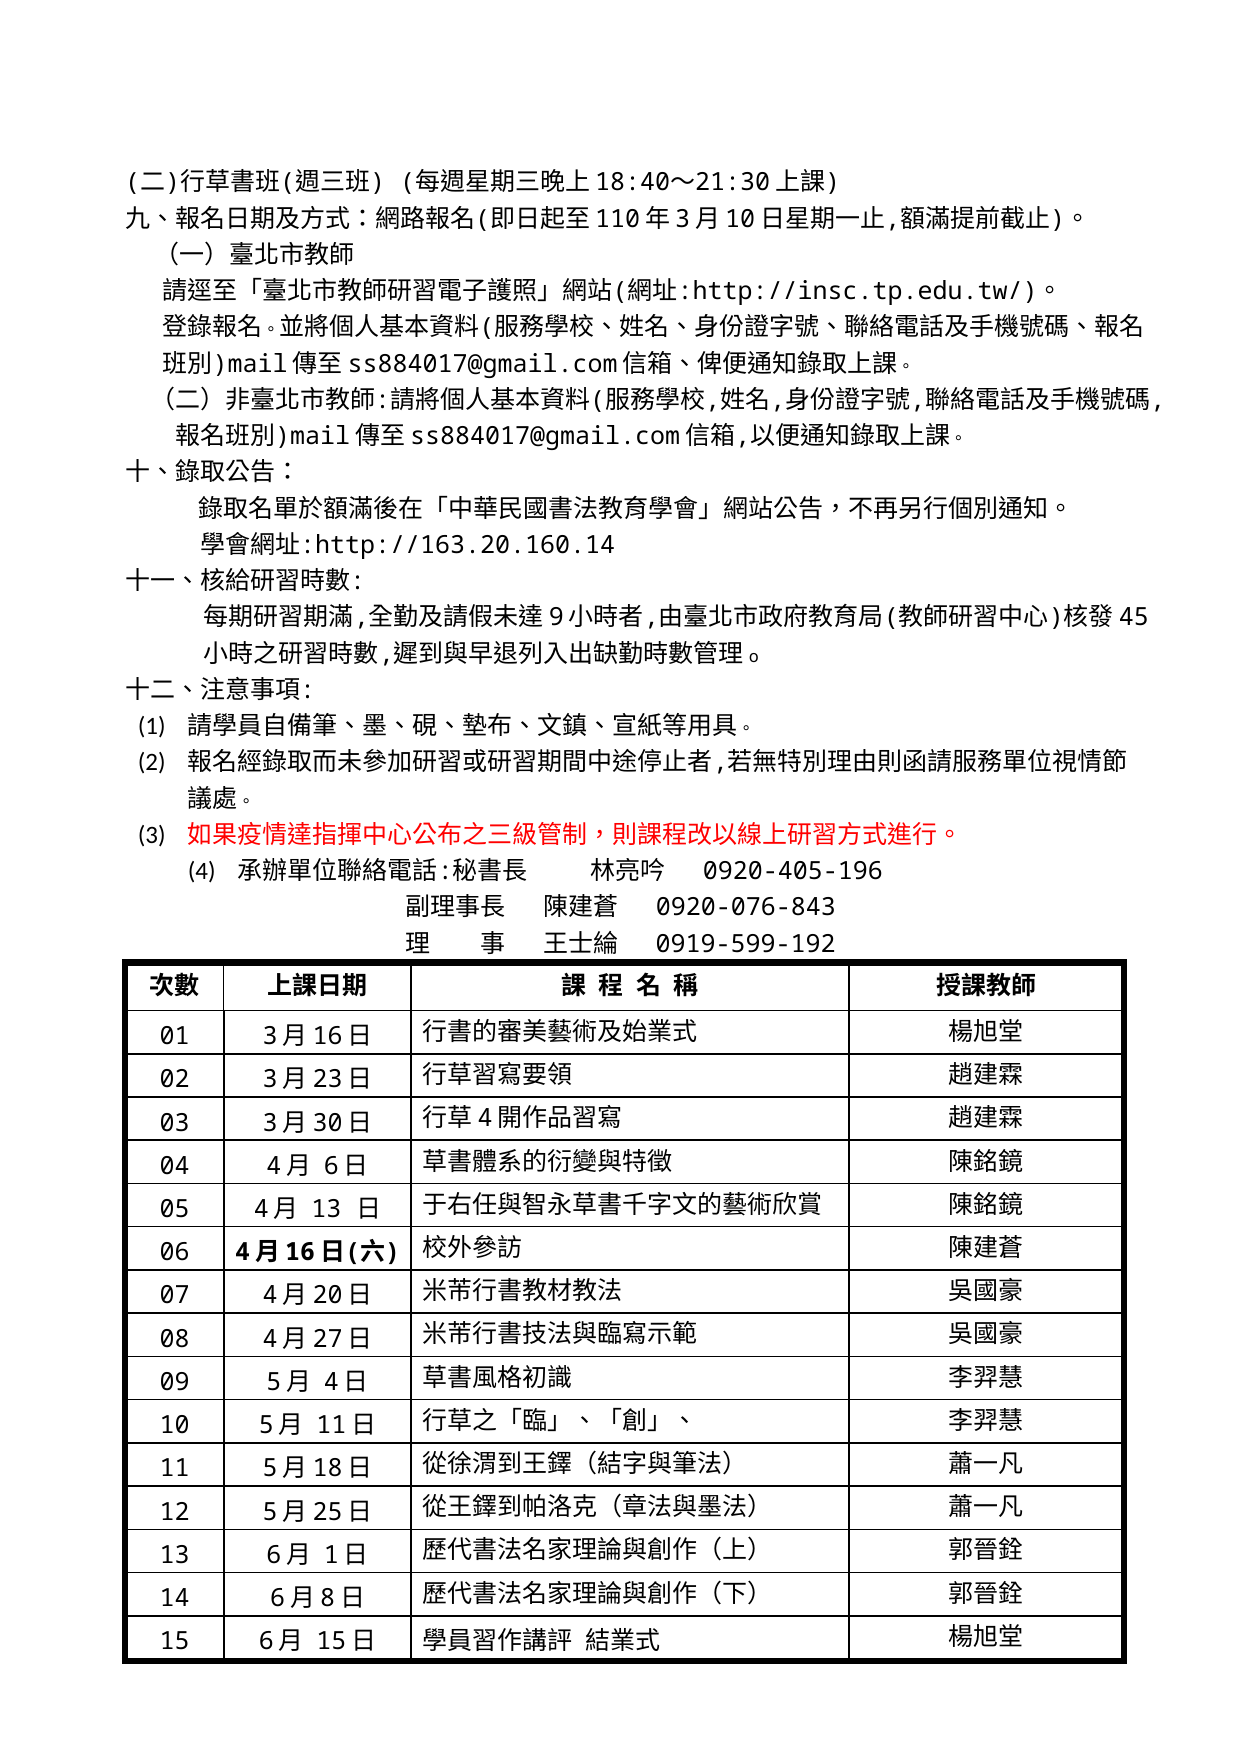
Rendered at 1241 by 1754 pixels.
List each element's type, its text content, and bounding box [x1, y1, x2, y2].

table_cell 5月25日 [225, 1487, 410, 1528]
list 承辦單位聯絡電話:秘書長 林亮吟 0920-405-196 [188, 851, 1152, 887]
table_cell 01 [128, 1011, 223, 1053]
table_cell 草書體系的衍變與特徵 [412, 1141, 848, 1183]
table_cell 楊旭堂 [850, 1011, 1121, 1053]
table_cell 10 [128, 1400, 223, 1442]
table_cell 于右任與智永草書千字文的藝術欣賞 [412, 1184, 848, 1226]
table_cell 12 [128, 1487, 223, 1528]
list 如果疫情達指揮中心公布之三級管制，則課程改以線上研習方式進行。 [138, 814, 1152, 851]
list 請學員自備筆、墨、硯、墊布、文鎮、宣紙等用具。 [138, 706, 1152, 742]
table_cell 3月16日 [225, 1011, 410, 1053]
table_cell 15 [128, 1617, 223, 1658]
table_cell 11 [128, 1444, 223, 1485]
table_cell 吳國豪 [850, 1314, 1121, 1356]
text 請逕至「臺北市教師研習電子護照」網站(網址:http://insc.tp.edu.tw/)。 [125, 271, 1152, 307]
table_header 次數 [128, 966, 223, 1010]
table_cell 04 [128, 1141, 223, 1183]
table_cell 4月 13 日 [225, 1184, 410, 1226]
text 十一、核給研習時數: [125, 561, 1152, 597]
table_cell 行草之「臨」、「創」、 [412, 1400, 848, 1442]
table_cell 蕭一凡 [850, 1444, 1121, 1485]
text 十、錄取公告： [125, 452, 1152, 488]
table_cell 蕭一凡 [850, 1487, 1121, 1528]
table_cell 5月 11日 [225, 1400, 410, 1442]
table_cell 6月 1日 [225, 1530, 410, 1572]
text 九、報名日期及方式：網路報名(即日起至110年3月10日星期一止,額滿提前截止)。 [125, 198, 1152, 234]
table_cell 08 [128, 1314, 223, 1356]
table_header 授課教師 [850, 966, 1121, 1010]
table_cell 6月 15日 [225, 1617, 410, 1658]
table_cell 05 [128, 1184, 223, 1226]
table_cell 吳國豪 [850, 1271, 1121, 1312]
table_cell 郭晉銓 [850, 1530, 1121, 1572]
table_cell 07 [128, 1271, 223, 1312]
table_cell 行草4開作品習寫 [412, 1098, 848, 1139]
text 每期研習期滿,全勤及請假未達9小時者,由臺北市政府教育局(教師研習中心)核發45小時之研習時數,遲到與早退列入出缺勤時數管理o [204, 597, 1152, 669]
table_cell 4月16日(六) [225, 1227, 410, 1269]
table_cell 6月8日 [225, 1573, 410, 1615]
table_cell 14 [128, 1573, 223, 1615]
table_header 上課日期 [224, 966, 410, 1010]
table_cell 趙建霖 [850, 1098, 1121, 1139]
table_cell 陳銘鏡 [850, 1141, 1121, 1183]
table_cell 草書風格初識 [412, 1357, 848, 1399]
text 副理事長 陳建蒼 0920-076-843 [400, 887, 1152, 923]
table_cell 行草習寫要領 [412, 1055, 848, 1096]
table_cell 陳銘鏡 [850, 1184, 1121, 1226]
table_cell 03 [128, 1098, 223, 1139]
table_cell 13 [128, 1530, 223, 1572]
table_cell 李羿慧 [850, 1400, 1121, 1442]
table_cell 5月18日 [225, 1444, 410, 1485]
table_cell 校外參訪 [412, 1227, 848, 1269]
table_cell 米芾行書教材教法 [412, 1271, 848, 1312]
table_cell 4月20日 [225, 1271, 410, 1312]
table_cell 06 [128, 1227, 223, 1269]
table_cell 3月23日 [225, 1055, 410, 1096]
table_cell 歷代書法名家理論與創作（上） [412, 1530, 848, 1572]
text （一）臺北市教師 [154, 234, 1152, 271]
text 十二、注意事項: [125, 669, 1152, 706]
table_cell 從徐渭到王鐸（結字與筆法） [412, 1444, 848, 1485]
table_cell 李羿慧 [850, 1357, 1121, 1399]
table_cell 02 [128, 1055, 223, 1096]
table_cell 學員習作講評 結業式 [412, 1617, 848, 1658]
table_header 課 程 名 稱 [412, 966, 848, 1010]
text 登錄報名。並將個人基本資料(服務學校、姓名、身份證字號、聯絡電話及手機號碼、報名班別)mail傳至ss884017@gmail.com信箱、俾便通知錄取上課。 [162, 307, 1152, 379]
text 錄取名單於額滿後在「中華民國書法教育學會」網站公告，不再另行個別通知。 [154, 488, 1152, 524]
text 理 事 王士綸 0919-599-192 [138, 923, 1152, 959]
table_cell 陳建蒼 [850, 1227, 1121, 1269]
table_cell 米芾行書技法與臨寫示範 [412, 1314, 848, 1356]
text (二)行草書班(週三班) (每週星期三晚上18:40～21:30上課) [125, 162, 1152, 198]
table_cell 趙建霖 [850, 1055, 1121, 1096]
table_cell 4月27日 [225, 1314, 410, 1356]
text （二）非臺北市教師:請將個人基本資料(服務學校,姓名,身份證字號,聯絡電話及手機號碼,報名班別)mail傳至ss884017@gmail.com信箱,以便通知錄取上課。 [150, 379, 1152, 452]
table_cell 楊旭堂 [850, 1617, 1121, 1658]
table_cell 5月 4日 [225, 1357, 410, 1399]
table_cell 歷代書法名家理論與創作（下） [412, 1573, 848, 1615]
table_cell 09 [128, 1357, 223, 1399]
table_cell 4月 6日 [225, 1141, 410, 1183]
table_cell 從王鐸到帕洛克（章法與墨法） [412, 1487, 848, 1528]
table_cell 3月30日 [225, 1098, 410, 1139]
table_cell 行書的審美藝術及始業式 [412, 1011, 848, 1053]
table_cell 郭晉銓 [850, 1573, 1121, 1615]
text 學會網址:http://163.20.160.14 [125, 524, 1152, 561]
list 報名經錄取而未參加研習或研習期間中途停止者,若無特別理由則函請服務單位視情節議處。 [138, 742, 1152, 814]
